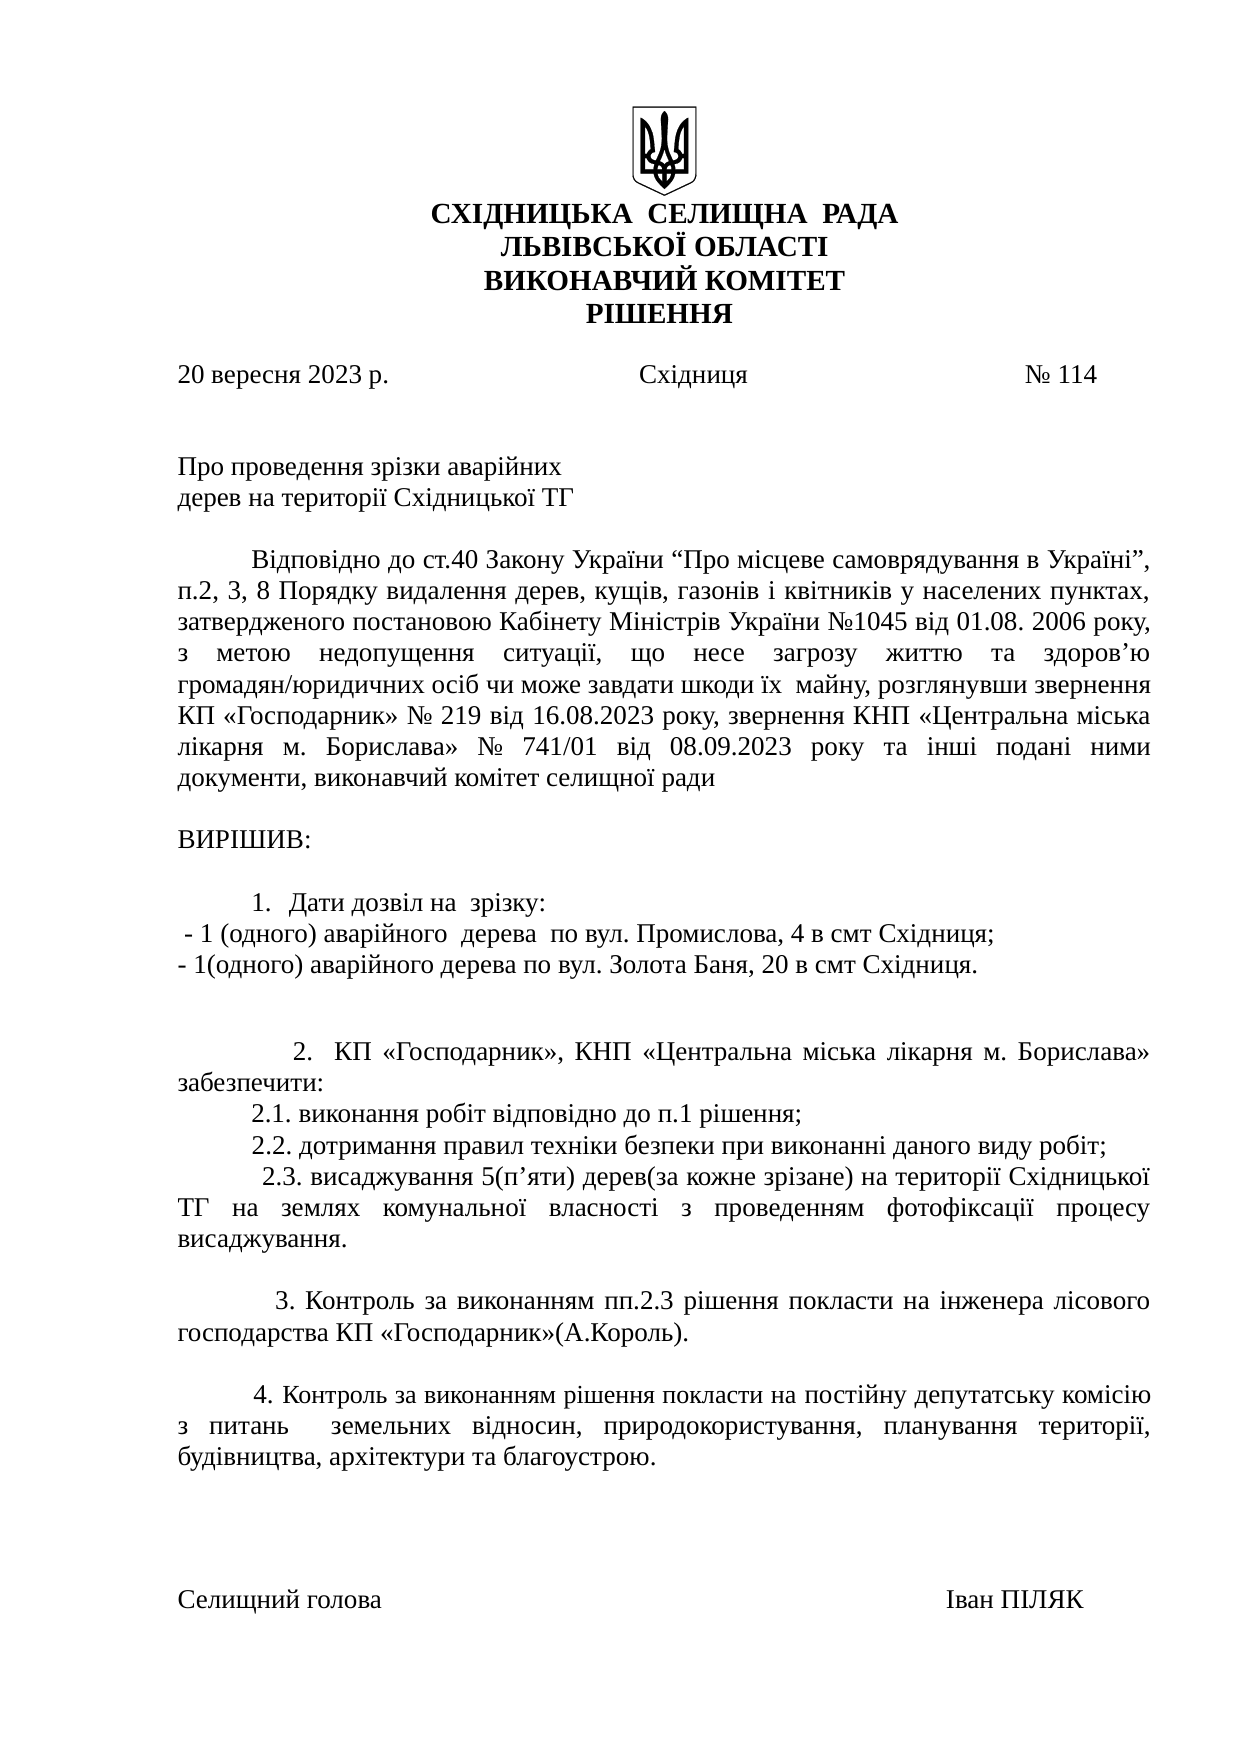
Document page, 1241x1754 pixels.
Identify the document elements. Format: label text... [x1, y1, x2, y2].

text 20 вересня 2023 р. Східниця № 114 [177, 359, 1152, 390]
text 2.1. виконання робіт відповідно до п.1 рішення; [177, 1098, 1152, 1129]
text Про проведення зрізки аварійних [177, 450, 1152, 481]
text 4. Контроль за виконанням рішення покласти на постійну депутатську комісію з питань земельних відносин, природокористування, планування території, будівництва, архітектури та благоустрою. [177, 1378, 1152, 1471]
list Дати дозвіл на зрізку: [251, 886, 1152, 917]
text 2.2. дотримання правил техніки безпеки при виконанні даного виду робіт; [177, 1129, 1152, 1160]
text ВИРІШИВ: [177, 823, 1152, 854]
text 3. Контроль за виконанням пп.2.3 рішення покласти на інженера лісового господарства КП «Господарник»(А.Король). [177, 1284, 1152, 1347]
text ВИКОНАВЧИЙ КОМІТЕТ [177, 263, 1152, 296]
text 2. КП «Господарник», КНП «Центральна міська лікарня м. Борислава» забезпечити: [177, 1035, 1152, 1098]
text 2.3. висаджування 5(п’яти) дерев(за кожне зрізане) на території Східницької ТГ на землях комунальної власності з проведенням фотофіксації процесу висаджування. [177, 1160, 1152, 1253]
text РІШЕННЯ [177, 296, 1152, 330]
text Селищний голова Іван ПІЛЯК [177, 1584, 1152, 1615]
text Відповідно до ст.40 Закону України “Про місцеве самоврядування в Україні”, п.2, 3, 8 Порядку видалення дерев, кущів, газонів і квітників у населених пунктах, затвердженого постановою Кабінету Міністрів України №1045 від 01.08. 2006 року, з метою недопущення ситуації, що несе загрозу життю та здоров’ю громадян/юридичних осіб чи може завдати шкоди їх майну, розглянувши звернення КП «Господарник» № 219 від 16.08.2023 року, звернення КНП «Центральна міська лікарня м. Борислава» № 741/01 від 08.09.2023 року та інші подані ними документи, виконавчий комітет селищної ради [177, 543, 1152, 792]
text - 1(одного) аварійного дерева по вул. Золота Баня, 20 в смт Східниця. [177, 948, 1152, 979]
text - 1 (одного) аварійного дерева по вул. Промислова, 4 в смт Східниця; [177, 917, 1152, 948]
text Львівської області [177, 229, 1152, 263]
text СХІДНИЦЬКА СЕЛИЩНА РАДА [177, 196, 1152, 229]
text дерев на території Східницької ТГ [177, 481, 1152, 512]
